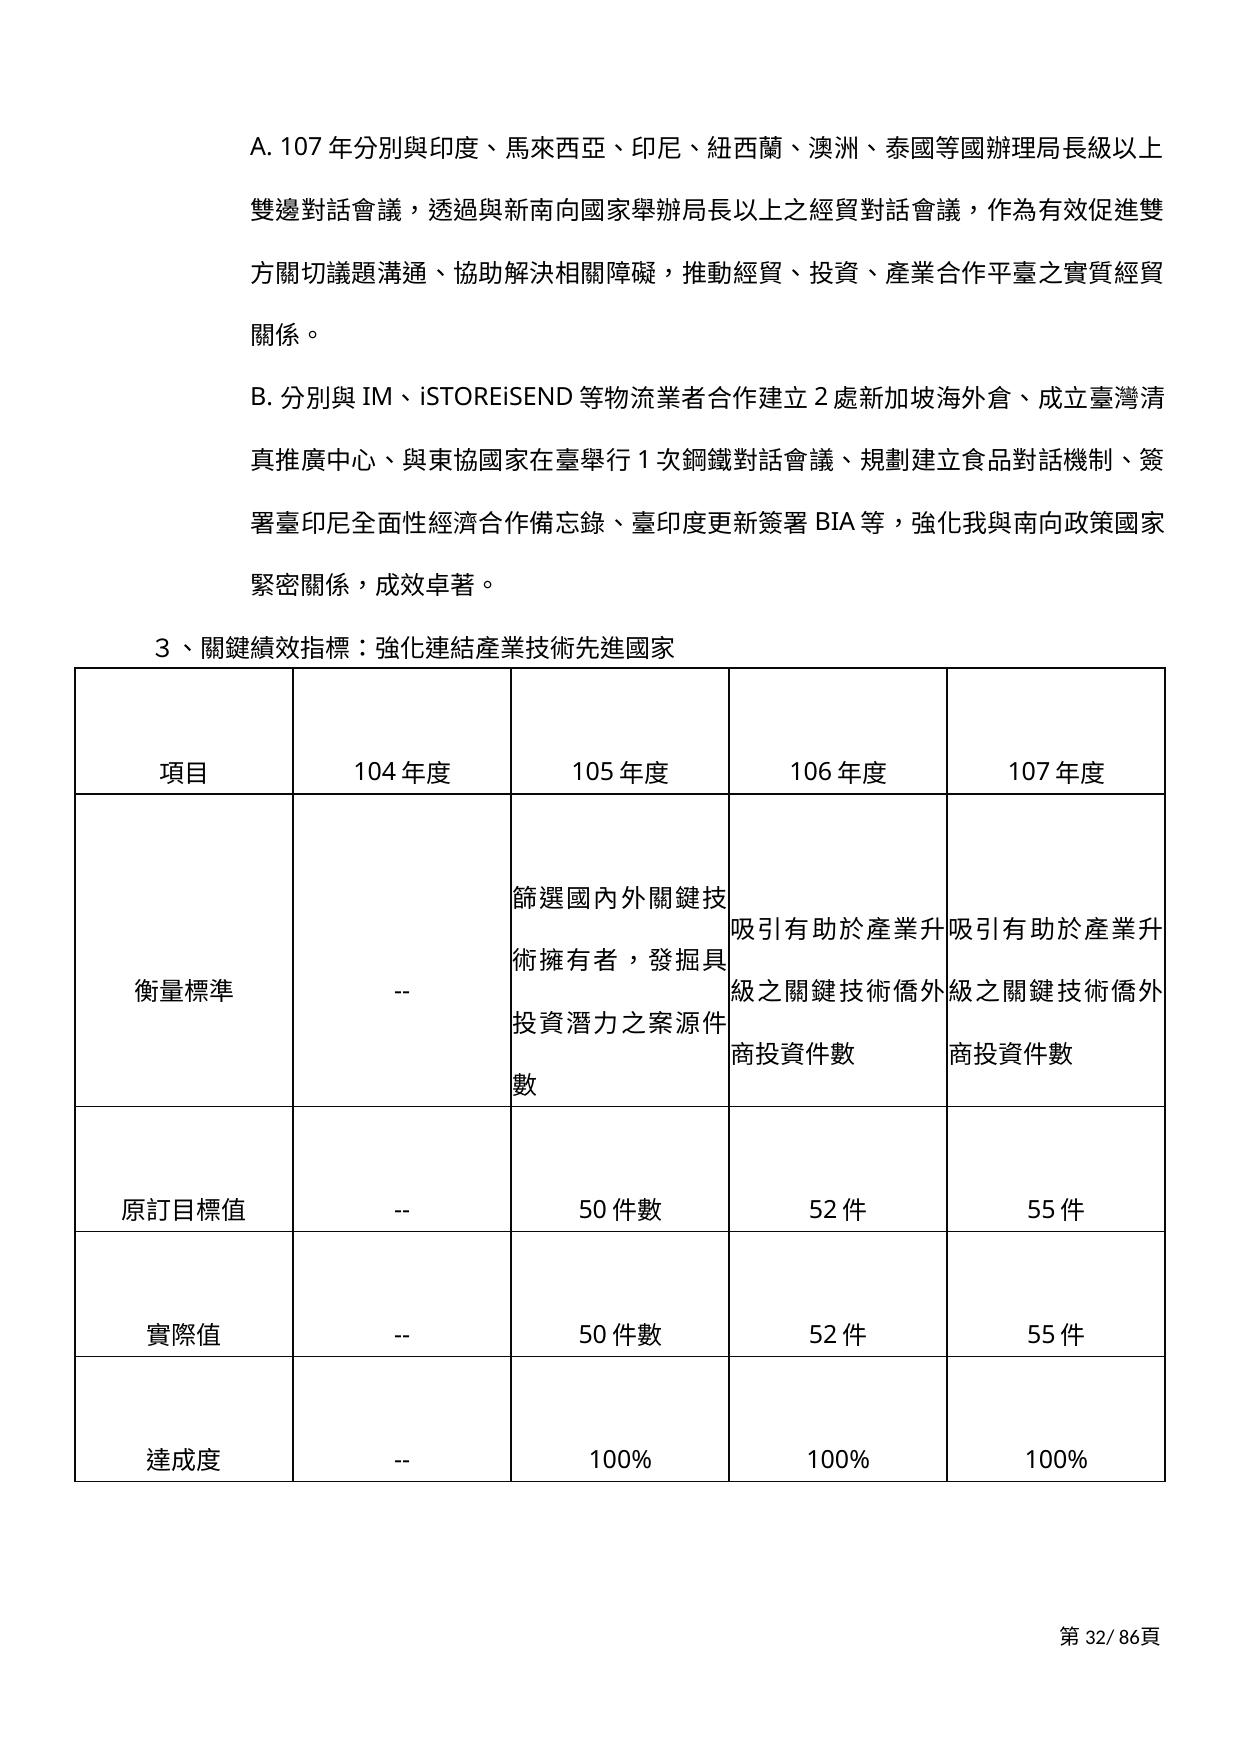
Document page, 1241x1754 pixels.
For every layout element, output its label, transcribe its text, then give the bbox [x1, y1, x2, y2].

table_cell 實際值 [76, 1232, 292, 1356]
table_cell 衡量標準 [76, 795, 292, 1106]
table_cell ​52件 [730, 1107, 946, 1231]
table_cell 100% [730, 1357, 946, 1481]
table_cell -- [294, 1357, 510, 1481]
table_header 104年度 [294, 669, 510, 793]
table_header 項目 [76, 669, 292, 793]
table_cell 原訂目標值 [76, 1107, 292, 1231]
table_cell ​50件數 [512, 1232, 728, 1356]
table_cell ​55件 [948, 1107, 1164, 1231]
table_cell ​50件數 [512, 1107, 728, 1231]
table_cell 吸引有助於產業升級之關鍵技術僑外商投資件數 [730, 795, 946, 1106]
table_cell ​52件 [730, 1232, 946, 1356]
table_cell 100% [948, 1357, 1164, 1481]
table_cell 篩選國內外關鍵技術擁有者，發掘具投資潛力之案源件數 [512, 795, 728, 1106]
table_cell -- [294, 1107, 510, 1231]
text ３、關鍵績效指標：強化連結產業技術先進國家 [150, 604, 1165, 667]
table_cell 達成度 [76, 1357, 292, 1481]
table_cell -- [294, 1232, 510, 1356]
text B. 分別與IM、iSTOREiSEND等物流業者合作建立2處新加坡海外倉、成立臺灣清真推廣中心、與東協國家在臺舉行1次鋼鐵對話會議、規劃建立食品對話機制、簽署臺印尼全面性經濟合作備忘錄、臺印度更新簽署BIA等，強化我與南向政策國家緊密關係，成效卓著。 [250, 354, 1165, 604]
table_cell -- [294, 795, 510, 1106]
table_cell ​55件 [948, 1232, 1164, 1356]
table_header 106年度 [730, 669, 946, 793]
table_cell 100% [512, 1357, 728, 1481]
table_header 105年度 [512, 669, 728, 793]
text A. 107年分別與印度、馬來西亞、印尼、紐西蘭、澳洲、泰國等國辦理局長級以上雙邊對話會議，透過與新南向國家舉辦局長以上之經貿對話會議，作為有效促進雙方關切議題溝通、協助解決相關障礙，推動經貿、投資、產業合作平臺之實質經貿關係。 [250, 104, 1165, 354]
table_cell 吸引有助於產業升級之關鍵技術僑外商投資件數 [948, 795, 1164, 1106]
table_header 107年度 [948, 669, 1164, 793]
